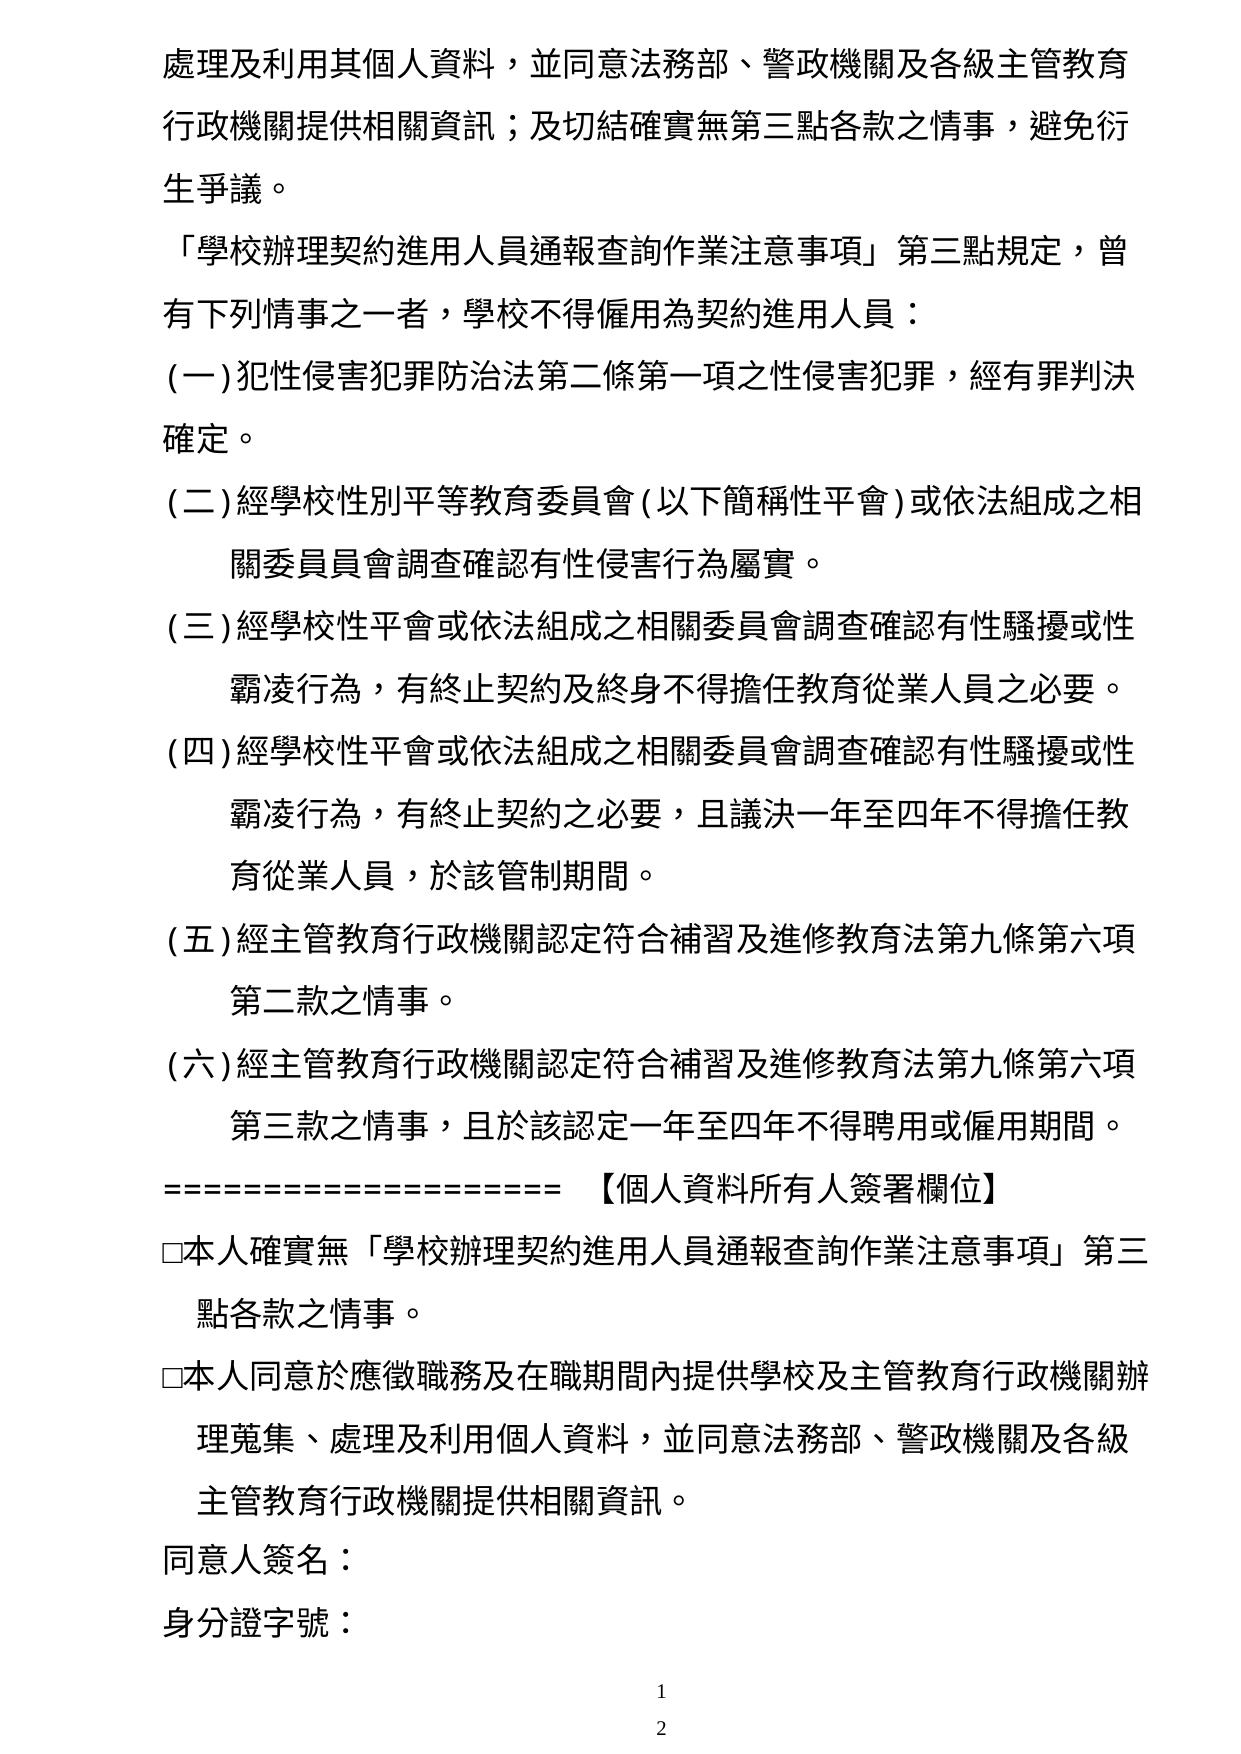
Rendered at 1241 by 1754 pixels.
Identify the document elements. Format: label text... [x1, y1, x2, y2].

text (五)經主管教育行政機關認定符合補習及進修教育法第九條第六項第二款之情事。 [162, 895, 1152, 1020]
text 處理及利用其個人資料，並同意法務部、警政機關及各級主管教育行政機關提供相關資訊；及切結確實無第三點各款之情事，避免衍生爭議。 [162, 20, 1152, 208]
text □本人同意於應徵職務及在職期間內提供學校及主管教育行政機關辦理蒐集、處理及利用個人資料，並同意法務部、警政機關及各級主管教育行政機關提供相關資訊。 [162, 1333, 1152, 1520]
text □本人確實無「學校辦理契約進用人員通報查詢作業注意事項」第三點各款之情事。 [162, 1208, 1152, 1333]
text ==================== 【個人資料所有人簽署欄位】 [162, 1145, 1152, 1208]
text 同意人簽名： [162, 1520, 1152, 1583]
text 「學校辦理契約進用人員通報查詢作業注意事項」第三點規定，曾有下列情事之一者，學校不得僱用為契約進用人員： [162, 208, 1152, 333]
text (六)經主管教育行政機關認定符合補習及進修教育法第九條第六項第三款之情事，且於該認定一年至四年不得聘用或僱用期間。 [162, 1020, 1152, 1145]
text (一)犯性侵害犯罪防治法第二條第一項之性侵害犯罪，經有罪判決確定。 [162, 333, 1152, 458]
text (三)經學校性平會或依法組成之相關委員會調查確認有性騷擾或性霸凌行為，有終止契約及終身不得擔任教育從業人員之必要。 [162, 583, 1152, 708]
text (二)經學校性別平等教育委員會(以下簡稱性平會)或依法組成之相關委員員會調查確認有性侵害行為屬實。 [162, 458, 1152, 583]
text 身分證字號： [162, 1583, 1152, 1645]
text (四)經學校性平會或依法組成之相關委員會調查確認有性騷擾或性霸凌行為，有終止契約之必要，且議決一年至四年不得擔任教育從業人員，於該管制期間。 [162, 708, 1152, 895]
